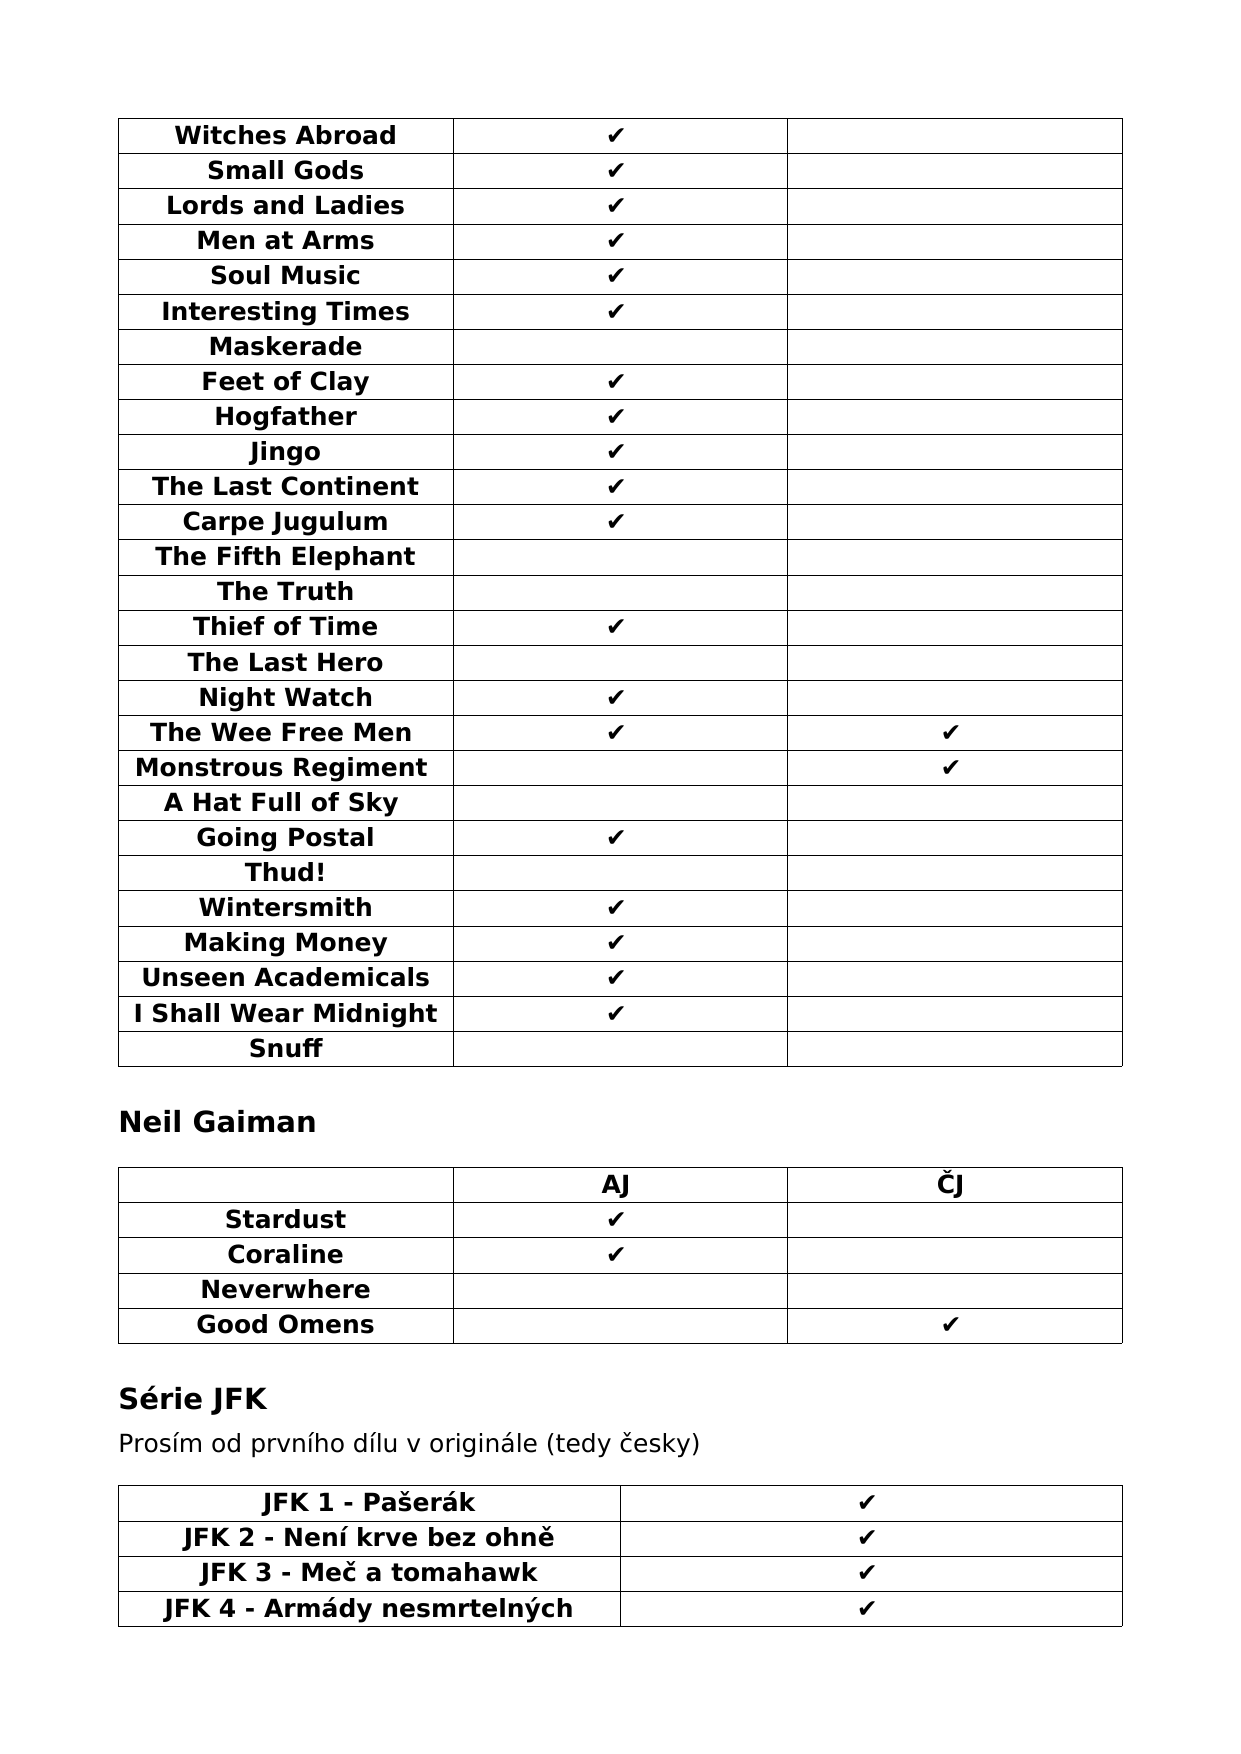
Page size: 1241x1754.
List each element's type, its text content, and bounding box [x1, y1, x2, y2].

table_cell ✔ [454, 435, 787, 469]
table_cell ✔ [454, 260, 787, 294]
table_cell [788, 856, 1122, 890]
table_cell ✔ [454, 225, 787, 258]
table_cell JFK 4 - Armády nesmrtelných [119, 1592, 620, 1626]
table_cell Unseen Academicals [119, 962, 453, 996]
table_cell [788, 891, 1122, 926]
table_cell Thud! [119, 856, 453, 890]
table_cell The Fifth Elephant [119, 540, 453, 574]
table_cell ✔ [788, 716, 1122, 750]
table_cell ✔ [454, 1203, 787, 1237]
table_cell [788, 611, 1122, 645]
table_cell [788, 821, 1122, 855]
table_cell [788, 260, 1122, 294]
table_cell [454, 1274, 787, 1307]
table_header JFK 1 - Pašerák [119, 1486, 620, 1521]
table_cell ✔ [788, 751, 1122, 785]
table_cell Jingo [119, 435, 453, 469]
table_cell Men at Arms [119, 225, 453, 258]
table_cell [454, 540, 787, 574]
table_cell [454, 646, 787, 680]
table_cell ✔ [454, 505, 787, 539]
table_cell [454, 786, 787, 820]
table_cell [788, 154, 1122, 188]
table_cell The Last Hero [119, 646, 453, 680]
table_cell ✔ [454, 189, 787, 223]
table_cell Small Gods [119, 154, 453, 188]
table_cell [788, 646, 1122, 680]
table_cell ✔ [454, 611, 787, 645]
table_cell The Last Continent [119, 470, 453, 504]
table_cell [788, 470, 1122, 504]
table_cell [788, 1238, 1122, 1272]
table_cell [788, 997, 1122, 1031]
table_cell Making Money [119, 927, 453, 961]
table_cell [788, 1203, 1122, 1237]
table_cell Thief of Time [119, 611, 453, 645]
table_cell ✔ [788, 1309, 1122, 1343]
table_cell ✔ [454, 119, 787, 153]
table_cell JFK 2 - Není krve bez ohně [119, 1522, 620, 1556]
table_cell Stardust [119, 1203, 453, 1237]
table_cell ✔ [454, 400, 787, 434]
table_cell Night Watch [119, 681, 453, 715]
table_cell [788, 540, 1122, 574]
table_cell JFK 3 - Meč a tomahawk [119, 1557, 620, 1591]
table_cell A Hat Full of Sky [119, 786, 453, 820]
table_cell [788, 400, 1122, 434]
table_cell ✔ [454, 295, 787, 329]
table_cell ✔ [454, 1238, 787, 1272]
table_cell The Wee Free Men [119, 716, 453, 750]
table_cell ✔ [454, 365, 787, 399]
table_cell [788, 330, 1122, 364]
table_cell Going Postal [119, 821, 453, 855]
table_cell [454, 751, 787, 785]
table_cell I Shall Wear Midnight [119, 997, 453, 1031]
table_cell [788, 365, 1122, 399]
table_header ✔ [621, 1486, 1122, 1521]
table_cell ✔ [454, 681, 787, 715]
table_cell Hogfather [119, 400, 453, 434]
table_cell Soul Music [119, 260, 453, 294]
table_cell ✔ [454, 997, 787, 1031]
subtitle Série JFK [118, 1382, 1122, 1416]
table_cell ✔ [454, 962, 787, 996]
table_header AJ [454, 1168, 787, 1202]
table_cell [454, 330, 787, 364]
table_cell [788, 295, 1122, 329]
table_cell ✔ [621, 1522, 1122, 1556]
table_header [119, 1168, 453, 1202]
table_cell [788, 189, 1122, 223]
table_cell ✔ [454, 154, 787, 188]
table_cell Neverwhere [119, 1274, 453, 1307]
table_cell Snuff [119, 1032, 453, 1066]
table_cell ✔ [454, 821, 787, 855]
table_cell Good Omens [119, 1309, 453, 1343]
table_cell Carpe Jugulum [119, 505, 453, 539]
table_cell [788, 681, 1122, 715]
table_cell Lords and Ladies [119, 189, 453, 223]
table_cell [788, 786, 1122, 820]
table_cell Feet of Clay [119, 365, 453, 399]
table_cell [788, 435, 1122, 469]
table_cell Wintersmith [119, 891, 453, 926]
table_cell [788, 927, 1122, 961]
table_header ČJ [788, 1168, 1122, 1202]
table_cell ✔ [621, 1557, 1122, 1591]
table_cell ✔ [454, 927, 787, 961]
table_cell Interesting Times [119, 295, 453, 329]
table_cell [454, 576, 787, 609]
table_cell Maskerade [119, 330, 453, 364]
table_cell ✔ [454, 470, 787, 504]
table_cell [788, 119, 1122, 153]
table_cell [788, 225, 1122, 258]
table_cell [788, 576, 1122, 609]
table_cell Witches Abroad [119, 119, 453, 153]
subtitle Neil Gaiman [118, 1106, 1122, 1140]
table_cell [454, 1309, 787, 1343]
table_cell Coraline [119, 1238, 453, 1272]
table_cell [454, 1032, 787, 1066]
text Prosím od prvního dílu v originále (tedy česky) [118, 1429, 1122, 1458]
table_cell [788, 962, 1122, 996]
table_cell The Truth [119, 576, 453, 609]
table_cell [788, 1274, 1122, 1307]
table_cell ✔ [454, 716, 787, 750]
table_cell [454, 856, 787, 890]
table_cell ✔ [454, 891, 787, 926]
table_cell [788, 1032, 1122, 1066]
table_cell [788, 505, 1122, 539]
table_cell ✔ [621, 1592, 1122, 1626]
table_cell Monstrous Regiment [119, 751, 453, 785]
